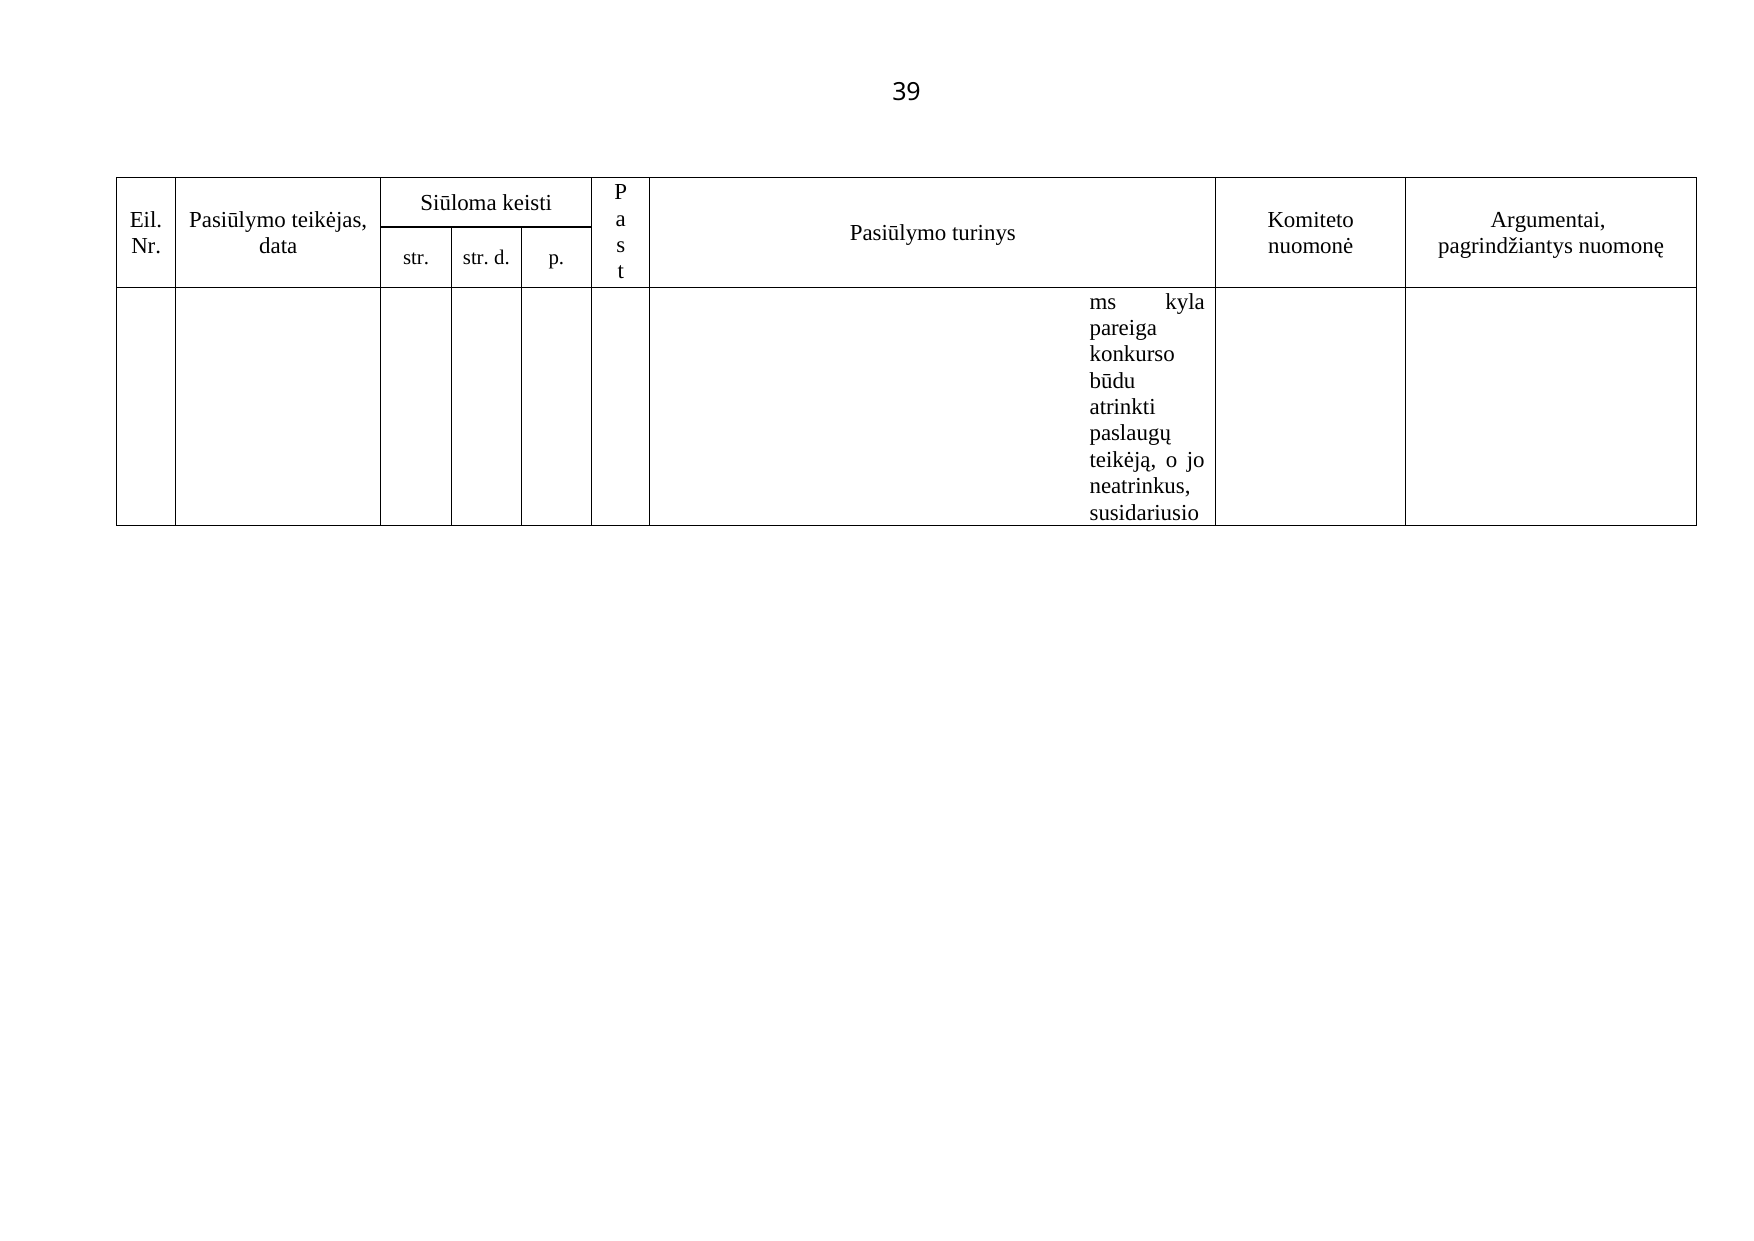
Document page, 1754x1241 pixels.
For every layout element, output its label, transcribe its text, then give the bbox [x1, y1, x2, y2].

table_header Komiteto nuomonė [1216, 178, 1405, 287]
table_cell [381, 288, 451, 525]
table_cell [1406, 288, 1696, 525]
table_header Pastabos [592, 178, 649, 287]
table_cell [592, 288, 649, 525]
table_cell [452, 288, 521, 525]
table_header Eil. Nr. [117, 178, 175, 287]
table_header Siūloma keisti [381, 178, 591, 226]
table_cell str. d. [452, 228, 521, 287]
table_cell [176, 288, 380, 525]
table_cell str. [381, 228, 451, 287]
table_cell [1216, 288, 1405, 525]
table_cell p. [522, 228, 591, 287]
table_header Pasiūlymo teikėjas, data [176, 178, 380, 287]
table_header Argumentai, pagrindžiantys nuomonę [1406, 178, 1696, 287]
table_header Pasiūlymo turinys [650, 178, 1215, 287]
table_cell [117, 288, 175, 525]
table_cell [522, 288, 591, 525]
